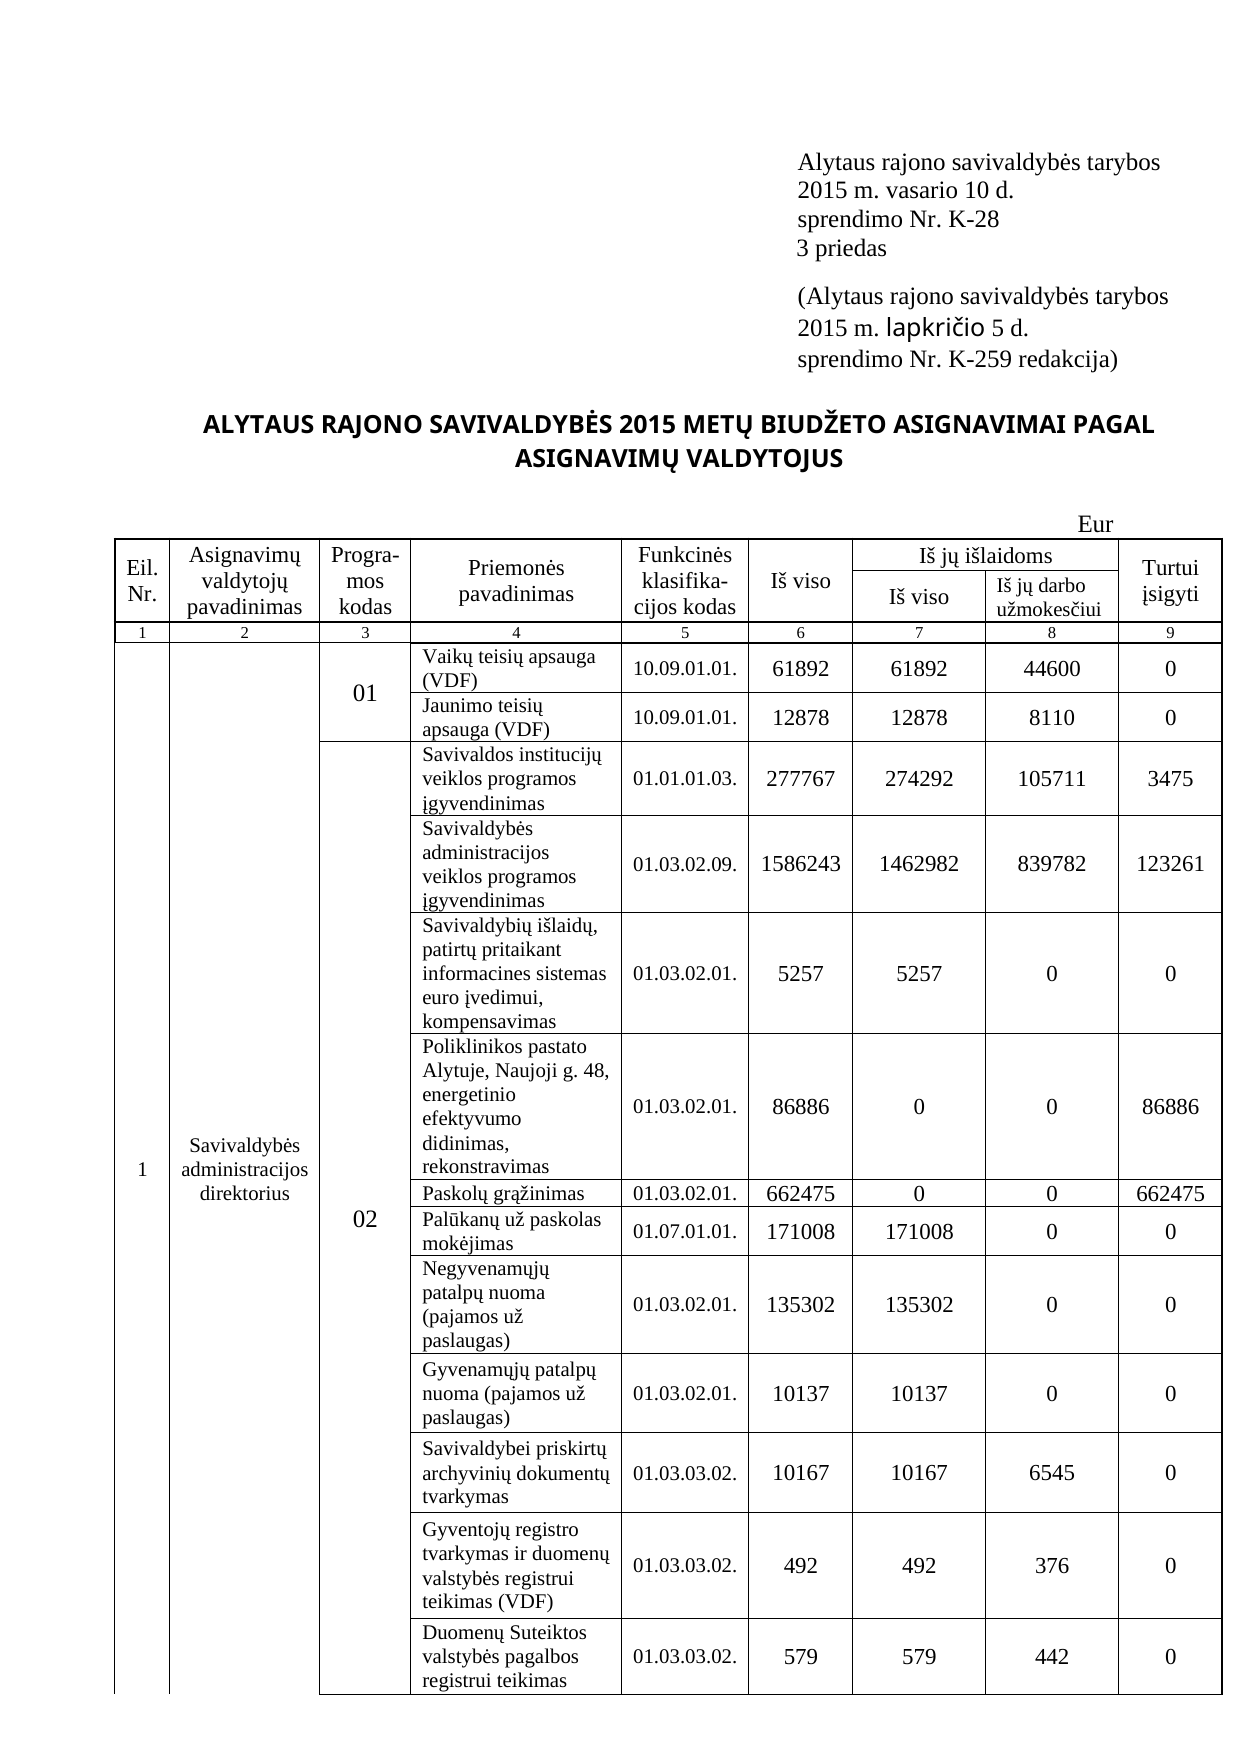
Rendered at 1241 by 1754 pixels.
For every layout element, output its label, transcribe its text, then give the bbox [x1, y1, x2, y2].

table_header Iš jų išlaidoms [853, 540, 1118, 570]
table_cell 0 [986, 1256, 1118, 1352]
table_cell 376 [986, 1513, 1118, 1618]
table_header Turtui įsigyti [1119, 540, 1221, 621]
table_cell 0 [1119, 1207, 1221, 1255]
table_cell 4 [411, 623, 621, 642]
table_cell 0 [1119, 1354, 1221, 1432]
table_cell 2 [170, 623, 319, 642]
table_cell Poliklinikos pastato Alytuje, Naujoji g. 48, energetinio efektyvumo didinimas, rekonstravimas [411, 1034, 621, 1178]
table_cell 5257 [749, 913, 852, 1033]
table_cell 123261 [1119, 816, 1221, 912]
table_cell 1462982 [853, 816, 985, 912]
table_cell Savivaldos institucijų veiklos programos įgyvendinimas [411, 742, 621, 814]
table_cell 579 [853, 1619, 985, 1694]
table_cell 01.03.03.02. [622, 1619, 748, 1694]
text ALYTAUS RAJONO SAVIVALDYBĖS 2015 METŲ BIUDŽETO ASIGNAVIMAI PAGAL ASIGNAVIMŲ VALDYTOJUS [177, 407, 1181, 475]
table_cell 1586243 [749, 816, 852, 912]
table_cell 01.03.03.02. [622, 1513, 748, 1618]
table_cell Savivaldybės administracijos veiklos programos įgyvendinimas [411, 816, 621, 912]
table_cell 86886 [1119, 1034, 1221, 1178]
table_header Funkcinės klasifika-cijos kodas [622, 540, 748, 621]
table_cell 01.01.01.03. [622, 742, 748, 814]
text sprendimo Nr. K-28 [177, 204, 1181, 233]
table_cell 02 [320, 742, 410, 1694]
table_cell 10137 [749, 1354, 852, 1432]
table_cell Vaikų teisių apsauga (VDF) [411, 644, 621, 692]
table_cell 12878 [749, 693, 852, 741]
table_cell 01.03.02.01. [622, 1034, 748, 1178]
table_cell 662475 [749, 1180, 852, 1206]
table_cell 3 [320, 623, 410, 642]
table_cell 105711 [986, 742, 1118, 814]
table_cell 0 [1119, 1433, 1221, 1512]
table_cell 86886 [749, 1034, 852, 1178]
table_cell 9 [1119, 623, 1221, 642]
table_cell 0 [1119, 1513, 1221, 1618]
text sprendimo Nr. K-259 redakcija) [177, 344, 1181, 373]
table_cell 492 [749, 1513, 852, 1618]
table_cell 10.09.01.01. [622, 693, 748, 741]
table_cell 01.07.01.01. [622, 1207, 748, 1255]
table_cell 6 [749, 623, 852, 642]
table_cell 0 [1119, 1619, 1221, 1694]
table_cell 277767 [749, 742, 852, 814]
table_cell 0 [986, 1180, 1118, 1206]
table_cell Duomenų Suteiktos valstybės pagalbos registrui teikimas [411, 1619, 621, 1694]
table_cell Gyventojų registro tvarkymas ir duomenų valstybės registrui teikimas (VDF) [411, 1513, 621, 1618]
table_cell 839782 [986, 816, 1118, 912]
table_cell 492 [853, 1513, 985, 1618]
table_cell 3475 [1119, 742, 1221, 814]
table_cell 135302 [853, 1256, 985, 1352]
table_cell 0 [1119, 644, 1221, 692]
table_header Priemonės pavadinimas [411, 540, 621, 621]
table_cell 6545 [986, 1433, 1118, 1512]
table_cell Gyvenamųjų patalpų nuoma (pajamos už paslaugas) [411, 1354, 621, 1432]
table_cell Iš viso [853, 571, 985, 621]
table_header Progra-mos kodas [320, 540, 410, 621]
table_cell 0 [1119, 1256, 1221, 1352]
text 2015 m. vasario 10 d. [177, 176, 1181, 204]
table_cell 579 [749, 1619, 852, 1694]
table_cell 0 [986, 1354, 1118, 1432]
table_cell 274292 [853, 742, 985, 814]
table_cell 171008 [853, 1207, 985, 1255]
table_header Asignavimų valdytojų pavadinimas [170, 540, 319, 621]
table_cell 01.03.03.02. [622, 1433, 748, 1512]
table_cell 0 [1119, 913, 1221, 1033]
table_cell 01.03.02.01. [622, 1180, 748, 1206]
text 3 priedas [796, 233, 1181, 262]
table_cell Negyvenamųjų patalpų nuoma (pajamos už paslaugas) [411, 1256, 621, 1352]
table_cell 10167 [749, 1433, 852, 1512]
table_cell 662475 [1119, 1180, 1221, 1206]
text 2015 m. lapkričio 5 d. [177, 310, 1181, 344]
table_cell 10167 [853, 1433, 985, 1512]
table_cell 7 [853, 623, 985, 642]
table_cell 8110 [986, 693, 1118, 741]
table_cell 01.03.02.01. [622, 1256, 748, 1352]
table_cell 61892 [749, 644, 852, 692]
table_cell 44600 [986, 644, 1118, 692]
table_cell 0 [1119, 693, 1221, 741]
table_cell 01.03.02.01. [622, 1354, 748, 1432]
table_cell 10.09.01.01. [622, 644, 748, 692]
table_cell Jaunimo teisių apsauga (VDF) [411, 693, 621, 741]
table_cell 8 [986, 623, 1118, 642]
text Alytaus rajono savivaldybės tarybos [177, 147, 1181, 176]
table_header Iš viso [749, 540, 852, 621]
table_cell Iš jų darbo užmokesčiui [986, 571, 1118, 621]
table_cell 0 [853, 1180, 985, 1206]
table_cell 5 [622, 623, 748, 642]
table_header Eil. Nr. [116, 540, 169, 621]
text (Alytaus rajono savivaldybės tarybos [177, 281, 1181, 310]
table_cell 0 [986, 913, 1118, 1033]
table_cell Paskolų grąžinimas [411, 1180, 621, 1206]
table_cell 10137 [853, 1354, 985, 1432]
table_cell Savivaldybių išlaidų, patirtų pritaikant informacines sistemas euro įvedimui, kompensavimas [411, 913, 621, 1033]
table_cell 1 [116, 623, 169, 642]
table_cell 12878 [853, 693, 985, 741]
table_cell Savivaldybei priskirtų archyvinių dokumentų tvarkymas [411, 1433, 621, 1512]
table_cell 135302 [749, 1256, 852, 1352]
text Eur [177, 509, 1181, 538]
table_cell Palūkanų už paskolas mokėjimas [411, 1207, 621, 1255]
table_cell 5257 [853, 913, 985, 1033]
table_cell 01 [320, 643, 410, 741]
table_cell 01.03.02.09. [622, 816, 748, 912]
table_cell 0 [853, 1034, 985, 1178]
table_cell 1 [115, 643, 169, 1694]
table_cell 442 [986, 1619, 1118, 1694]
table_cell 0 [986, 1034, 1118, 1178]
table_cell 01.03.02.01. [622, 913, 748, 1033]
table_cell 61892 [853, 644, 985, 692]
table_cell Savivaldybės administracijos direktorius [170, 643, 319, 1694]
table_cell 171008 [749, 1207, 852, 1255]
table_cell 0 [986, 1207, 1118, 1255]
